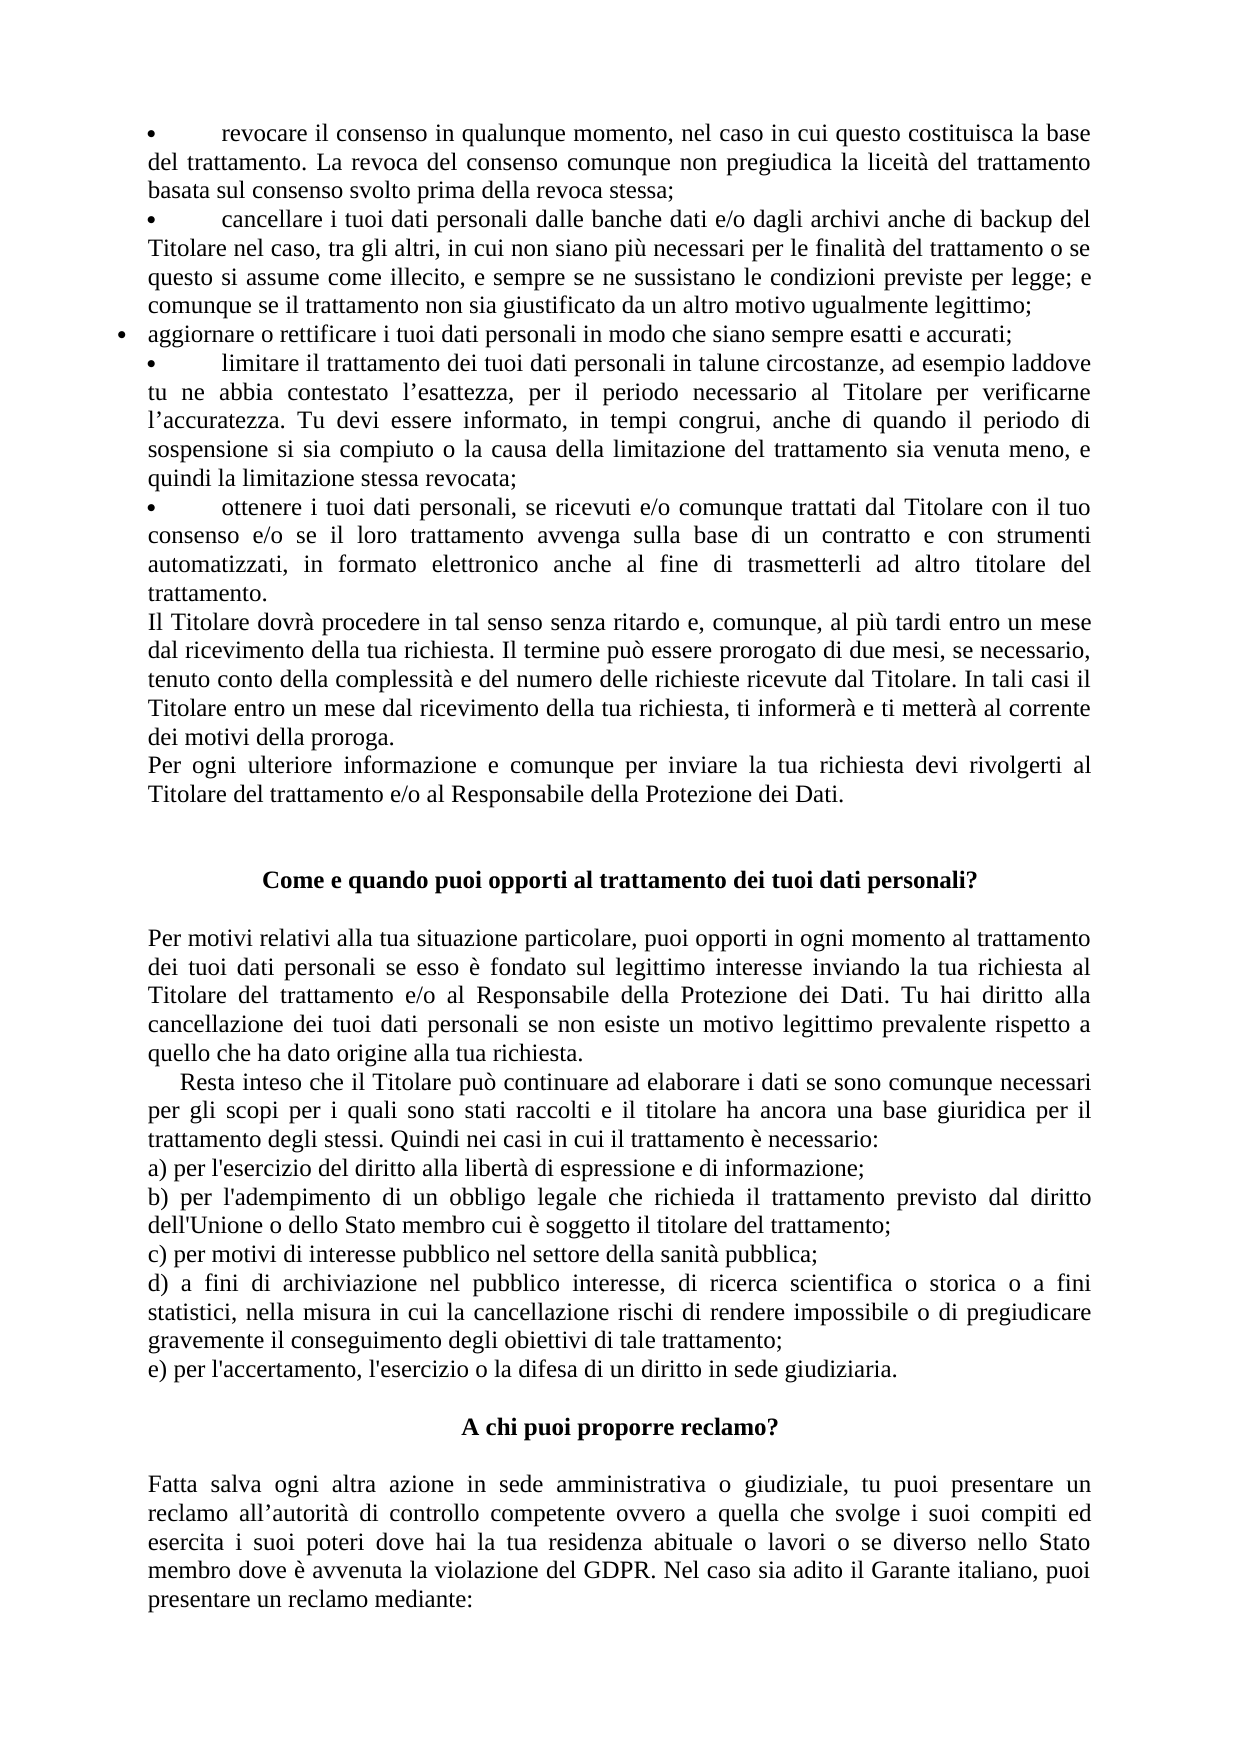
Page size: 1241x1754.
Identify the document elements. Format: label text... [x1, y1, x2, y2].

text Il Titolare dovrà procedere in tal senso senza ritardo e, comunque, al più tardi entro un mese dal ricevimento della tua richiesta. Il termine può essere prorogato di due mesi, se necessario, tenuto conto della complessità e del numero delle richieste ricevute dal Titolare. In tali casi il Titolare entro un mese dal ricevimento della tua richiesta, ti informerà e ti metterà al corrente dei motivi della proroga. [148, 607, 1093, 751]
text d) a fini di archiviazione nel pubblico interesse, di ricerca scientifica o storica o a fini statistici, nella misura in cui la cancellazione rischi di rendere impossibile o di pregiudicare gravemente il conseguimento degli obiettivi di tale trattamento; [148, 1268, 1093, 1354]
text c) per motivi di interesse pubblico nel settore della sanità pubblica; [148, 1239, 1093, 1268]
text Come e quando puoi opporti al trattamento dei tuoi dati personali? [148, 866, 1093, 894]
list cancellare i tuoi dati personali dalle banche dati e/o dagli archivi anche di backup del Titolare nel caso, tra gli altri, in cui non siano più necessari per le finalità del trattamento o se questo si assume come illecito, e sempre se ne sussistano le condizioni previste per legge; e comunque se il trattamento non sia giustificato da un altro motivo ugualmente legittimo; [148, 204, 1093, 319]
text e) per l'accertamento, l'esercizio o la difesa di un diritto in sede giudiziaria. [148, 1354, 1093, 1383]
text b) per l'adempimento di un obbligo legale che richieda il trattamento previsto dal diritto dell'Unione o dello Stato membro cui è soggetto il titolare del trattamento; [148, 1182, 1093, 1239]
list ottenere i tuoi dati personali, se ricevuti e/o comunque trattati dal Titolare con il tuo consenso e/o se il loro trattamento avvenga sulla base di un contratto e con strumenti automatizzati, in formato elettronico anche al fine di trasmetterli ad altro titolare del trattamento. [148, 492, 1093, 607]
list aggiornare o rettificare i tuoi dati personali in modo che siano sempre esatti e accurati; [118, 319, 1093, 348]
text a) per l'esercizio del diritto alla libertà di espressione e di informazione; [148, 1153, 1093, 1182]
text A chi puoi proporre reclamo? [148, 1412, 1093, 1441]
text Fatta salva ogni altra azione in sede amministrativa o giudiziale, tu puoi presentare un reclamo all’autorità di controllo competente ovvero a quella che svolge i suoi compiti ed esercita i suoi poteri dove hai la tua residenza abituale o lavori o se diverso nello Stato membro dove è avvenuta la violazione del GDPR. Nel caso sia adito il Garante italiano, puoi presentare un reclamo mediante: [148, 1469, 1093, 1613]
text Per motivi relativi alla tua situazione particolare, puoi opporti in ogni momento al trattamento dei tuoi dati personali se esso è fondato sul legittimo interesse inviando la tua richiesta al Titolare del trattamento e/o al Responsabile della Protezione dei Dati. Tu hai diritto alla cancellazione dei tuoi dati personali se non esiste un motivo legittimo prevalente rispetto a quello che ha dato origine alla tua richiesta. [148, 923, 1093, 1067]
text Resta inteso che il Titolare può continuare ad elaborare i dati se sono comunque necessari per gli scopi per i quali sono stati raccolti e il titolare ha ancora una base giuridica per il trattamento degli stessi. Quindi nei casi in cui il trattamento è necessario: [148, 1067, 1093, 1153]
list limitare il trattamento dei tuoi dati personali in talune circostanze, ad esempio laddove tu ne abbia contestato l’esattezza, per il periodo necessario al Titolare per verificarne l’accuratezza. Tu devi essere informato, in tempi congrui, anche di quando il periodo di sospensione si sia compiuto o la causa della limitazione del trattamento sia venuta meno, e quindi la limitazione stessa revocata; [148, 348, 1093, 492]
list revocare il consenso in qualunque momento, nel caso in cui questo costituisca la base del trattamento. La revoca del consenso comunque non pregiudica la liceità del trattamento basata sul consenso svolto prima della revoca stessa; [148, 118, 1093, 204]
text Per ogni ulteriore informazione e comunque per inviare la tua richiesta devi rivolgerti al Titolare del trattamento e/o al Responsabile della Protezione dei Dati. [148, 751, 1093, 808]
